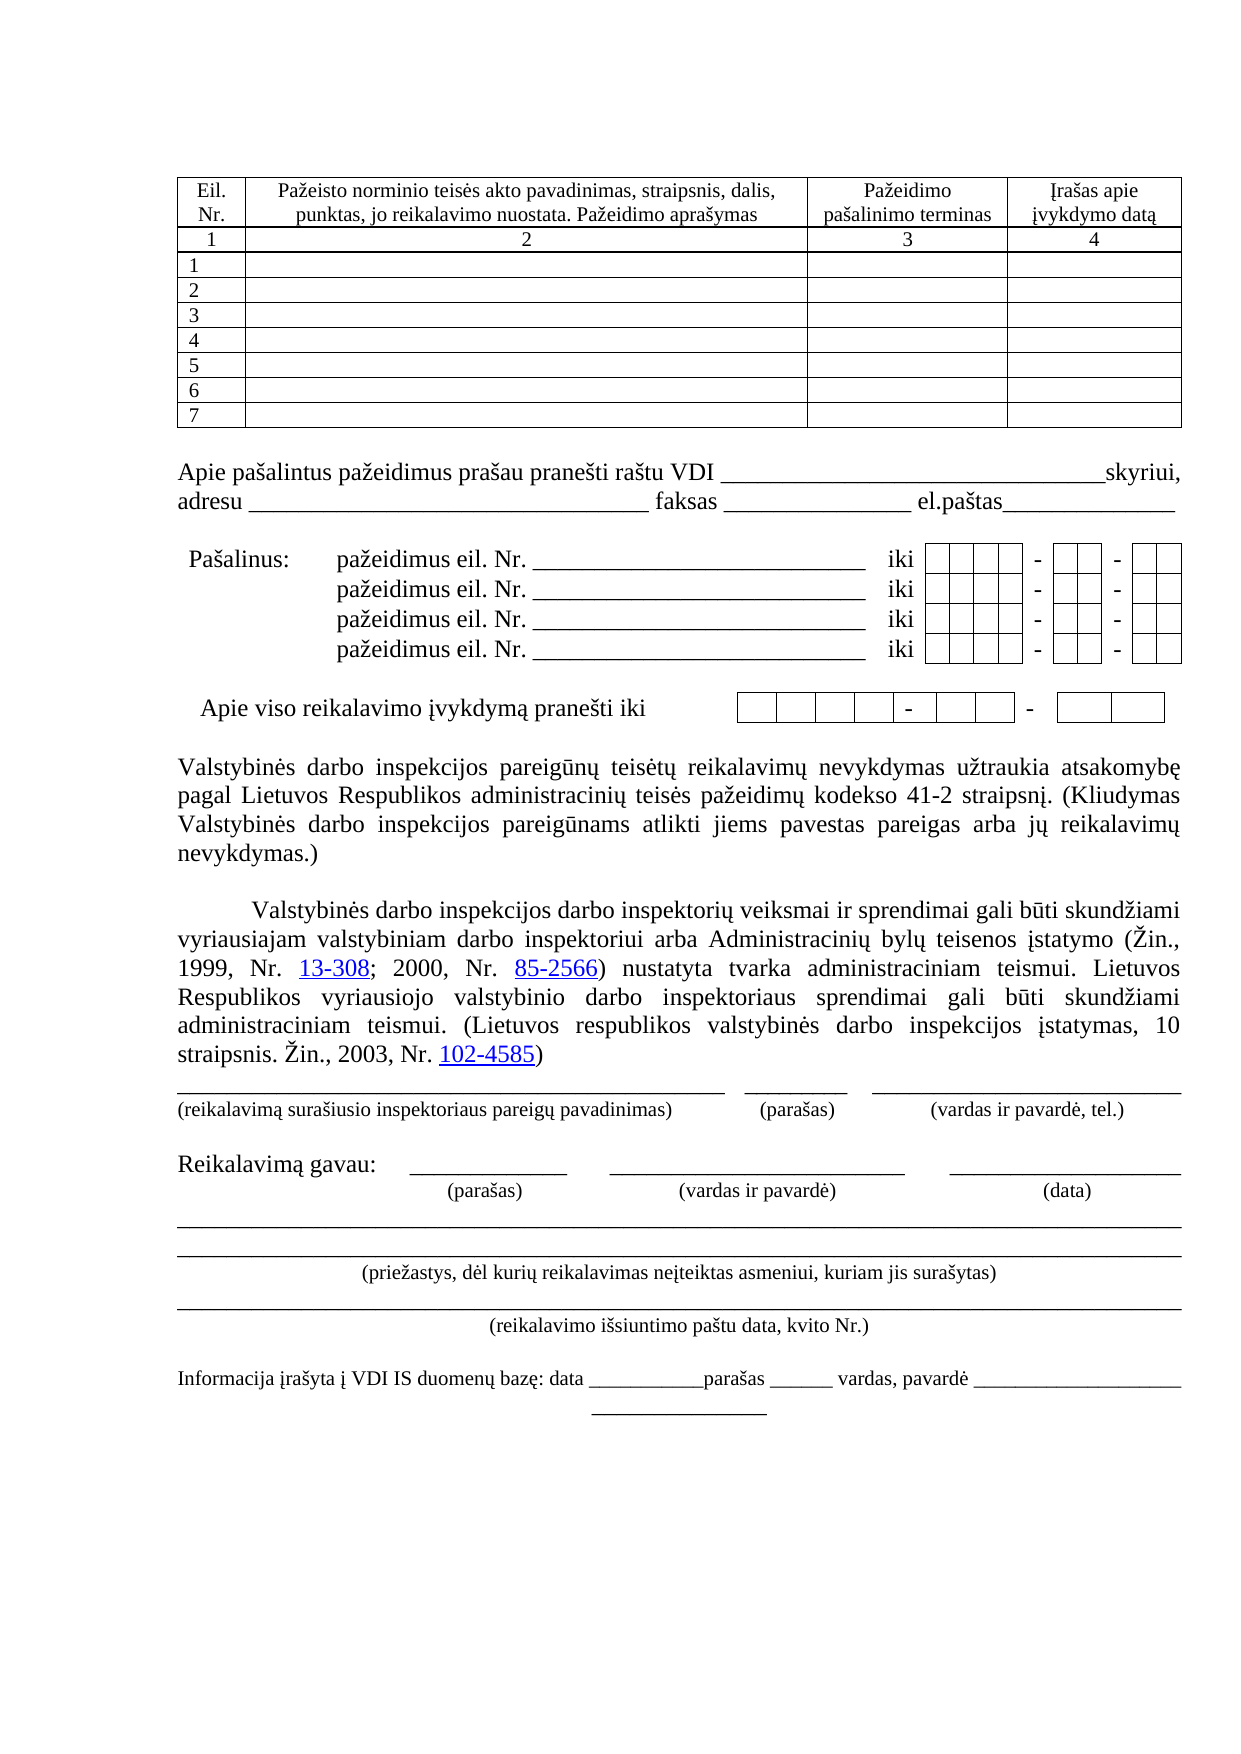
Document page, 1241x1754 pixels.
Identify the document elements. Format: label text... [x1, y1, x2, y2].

table_cell [808, 353, 1007, 377]
text (parašas) (vardas ir pavardė) (data) [177, 1178, 1181, 1202]
text Informacija įrašyta į VDI IS duomenų bazę: data ___________parašas ______ vardas, pavardė [177, 1366, 1181, 1389]
table_cell [1157, 634, 1181, 662]
table_cell [1008, 378, 1181, 402]
table_header - [894, 693, 936, 722]
table_cell [1078, 574, 1101, 603]
table_header [855, 693, 893, 722]
table_cell [1008, 303, 1181, 327]
table_header - [1102, 543, 1132, 573]
table_cell - [1102, 573, 1132, 603]
table_header [1112, 693, 1164, 722]
table_cell [246, 328, 807, 352]
table_cell 3 [178, 303, 245, 327]
table_cell [808, 403, 1007, 427]
table_cell 7 [178, 403, 245, 427]
text Apie pašalintus pažeidimus prašau pranešti raštu VDI skyriui, [177, 457, 1181, 486]
table_header - [1023, 543, 1053, 573]
table_header [738, 693, 776, 722]
table_header [1058, 693, 1111, 722]
table_cell [1078, 604, 1101, 633]
table_cell [950, 604, 973, 633]
text Valstybinės darbo inspekcijos darbo inspektorių veiksmai ir sprendimai gali būti skundžiami vyriausiajam valstybiniam darbo inspektoriui arba Administracinių bylų teisenos įstatymo (Žin., 1999, Nr. 13-308; 2000, Nr. 85-2566) nustatyta tvarka administraciniam teismui. Lietuvos Respublikos vyriausiojo valstybinio darbo inspektoriaus sprendimai gali būti skundžiami administraciniam teismui. (Lietuvos respublikos valstybinės darbo inspekcijos įstatymas, 10 straipsnis. Žin., 2003, Nr. 102-4585) [177, 896, 1181, 1068]
table_cell [177, 603, 325, 633]
text Valstybinės darbo inspekcijos pareigūnų teisėtų reikalavimų nevykdymas užtraukia atsakomybę pagal Lietuvos Respublikos administracinių teisės pažeidimų kodekso 41-2 straipsnį. (Kliudymas Valstybinės darbo inspekcijos pareigūnams atlikti jiems pavestas pareigas arba jų reikalavimų nevykdymas.) [177, 752, 1181, 867]
table_cell iki [876, 573, 925, 603]
table_header [670, 692, 737, 722]
table_cell [246, 278, 807, 302]
table_cell pažeidimus eil. Nr. [325, 603, 876, 633]
table_cell [1008, 328, 1181, 352]
table_cell [246, 403, 807, 427]
table_header pažeidimus eil. Nr. [325, 543, 876, 573]
table_cell 2 [178, 278, 245, 302]
table_cell pažeidimus eil. Nr. [325, 633, 876, 662]
table_cell [1008, 353, 1181, 377]
table_cell [246, 303, 807, 327]
text (reikalavimą surašiusio inspektoriaus pareigų pavadinimas) (parašas) (vardas ir pavardė, tel.) [177, 1097, 1181, 1121]
table_header [1133, 544, 1156, 573]
table_cell - [1102, 633, 1132, 662]
table_header - [1015, 692, 1057, 722]
table_header Įrašas apie įvykdymo datą [1008, 178, 1181, 226]
table_cell [808, 303, 1007, 327]
table_header [999, 544, 1022, 573]
table_cell [974, 574, 998, 603]
table_cell - [1102, 603, 1132, 633]
table_header [777, 693, 815, 722]
table_header iki [876, 543, 925, 573]
table_cell [246, 253, 807, 277]
table_header [950, 544, 973, 573]
table_cell pažeidimus eil. Nr. [325, 573, 876, 603]
table_cell 3 [808, 228, 1007, 251]
table_cell 6 [178, 378, 245, 402]
table_cell [926, 604, 949, 633]
table_cell [1133, 634, 1156, 662]
table_cell 1 [178, 253, 245, 277]
table_cell [1133, 604, 1156, 633]
table_cell [1133, 574, 1156, 603]
table_cell [808, 328, 1007, 352]
table_cell [999, 574, 1022, 603]
table_cell 5 [178, 353, 245, 377]
table_cell [808, 253, 1007, 277]
table_header Apie viso reikalavimo įvykdymą pranešti iki [189, 692, 670, 722]
table_cell [999, 604, 1022, 633]
table_header [937, 693, 975, 722]
table_header [816, 693, 854, 722]
table_cell [1008, 403, 1181, 427]
table_cell [177, 633, 325, 662]
table_cell [950, 634, 973, 662]
table_cell [926, 574, 949, 603]
table_header Pažeisto norminio teisės akto pavadinimas, straipsnis, dalis, punktas, jo reikalavimo nuostata. Pažeidimo aprašymas [246, 178, 807, 226]
table_header Pašalinus: [177, 543, 325, 573]
table_header Pažeidimo pašalinimo terminas [808, 178, 1007, 226]
text Reikalavimą gavau: [177, 1149, 1181, 1178]
table_cell [1054, 604, 1077, 633]
table_header [976, 693, 1014, 722]
table_cell 4 [178, 328, 245, 352]
table_header [1078, 544, 1101, 573]
table_cell [1054, 574, 1077, 603]
table_cell 2 [246, 228, 807, 251]
table_cell [1008, 253, 1181, 277]
table_header [926, 544, 949, 573]
table_cell 1 [178, 228, 245, 251]
text (priežastys, dėl kurių reikalavimas neįteiktas asmeniui, kuriam jis surašytas) [177, 1260, 1181, 1284]
table_cell iki [876, 633, 925, 662]
table_cell - [1023, 573, 1053, 603]
text (reikalavimo išsiuntimo paštu data, kvito Nr.) [177, 1313, 1181, 1337]
table_cell [177, 573, 325, 603]
table_cell 4 [1008, 228, 1181, 251]
table_cell [808, 278, 1007, 302]
table_cell [246, 378, 807, 402]
table_cell [999, 634, 1022, 662]
table_cell [808, 378, 1007, 402]
table_cell [246, 353, 807, 377]
table_cell [1054, 634, 1077, 662]
table_cell [1078, 634, 1101, 662]
text ______________ [177, 1389, 1181, 1418]
table_header Eil. Nr. [178, 178, 245, 226]
table_header [1157, 544, 1181, 573]
table_cell [1008, 278, 1181, 302]
table_cell [974, 604, 998, 633]
table_cell iki [876, 603, 925, 633]
table_header [974, 544, 998, 573]
table_cell [950, 574, 973, 603]
text adresu ________________________________ faksas _______________ el.paštas [177, 486, 1181, 514]
table_cell [926, 634, 949, 662]
table_cell [1157, 574, 1181, 603]
table_header [1054, 544, 1077, 573]
table_cell [974, 634, 998, 662]
table_cell - [1023, 603, 1053, 633]
table_cell [1157, 604, 1181, 633]
table_cell - [1023, 633, 1053, 662]
